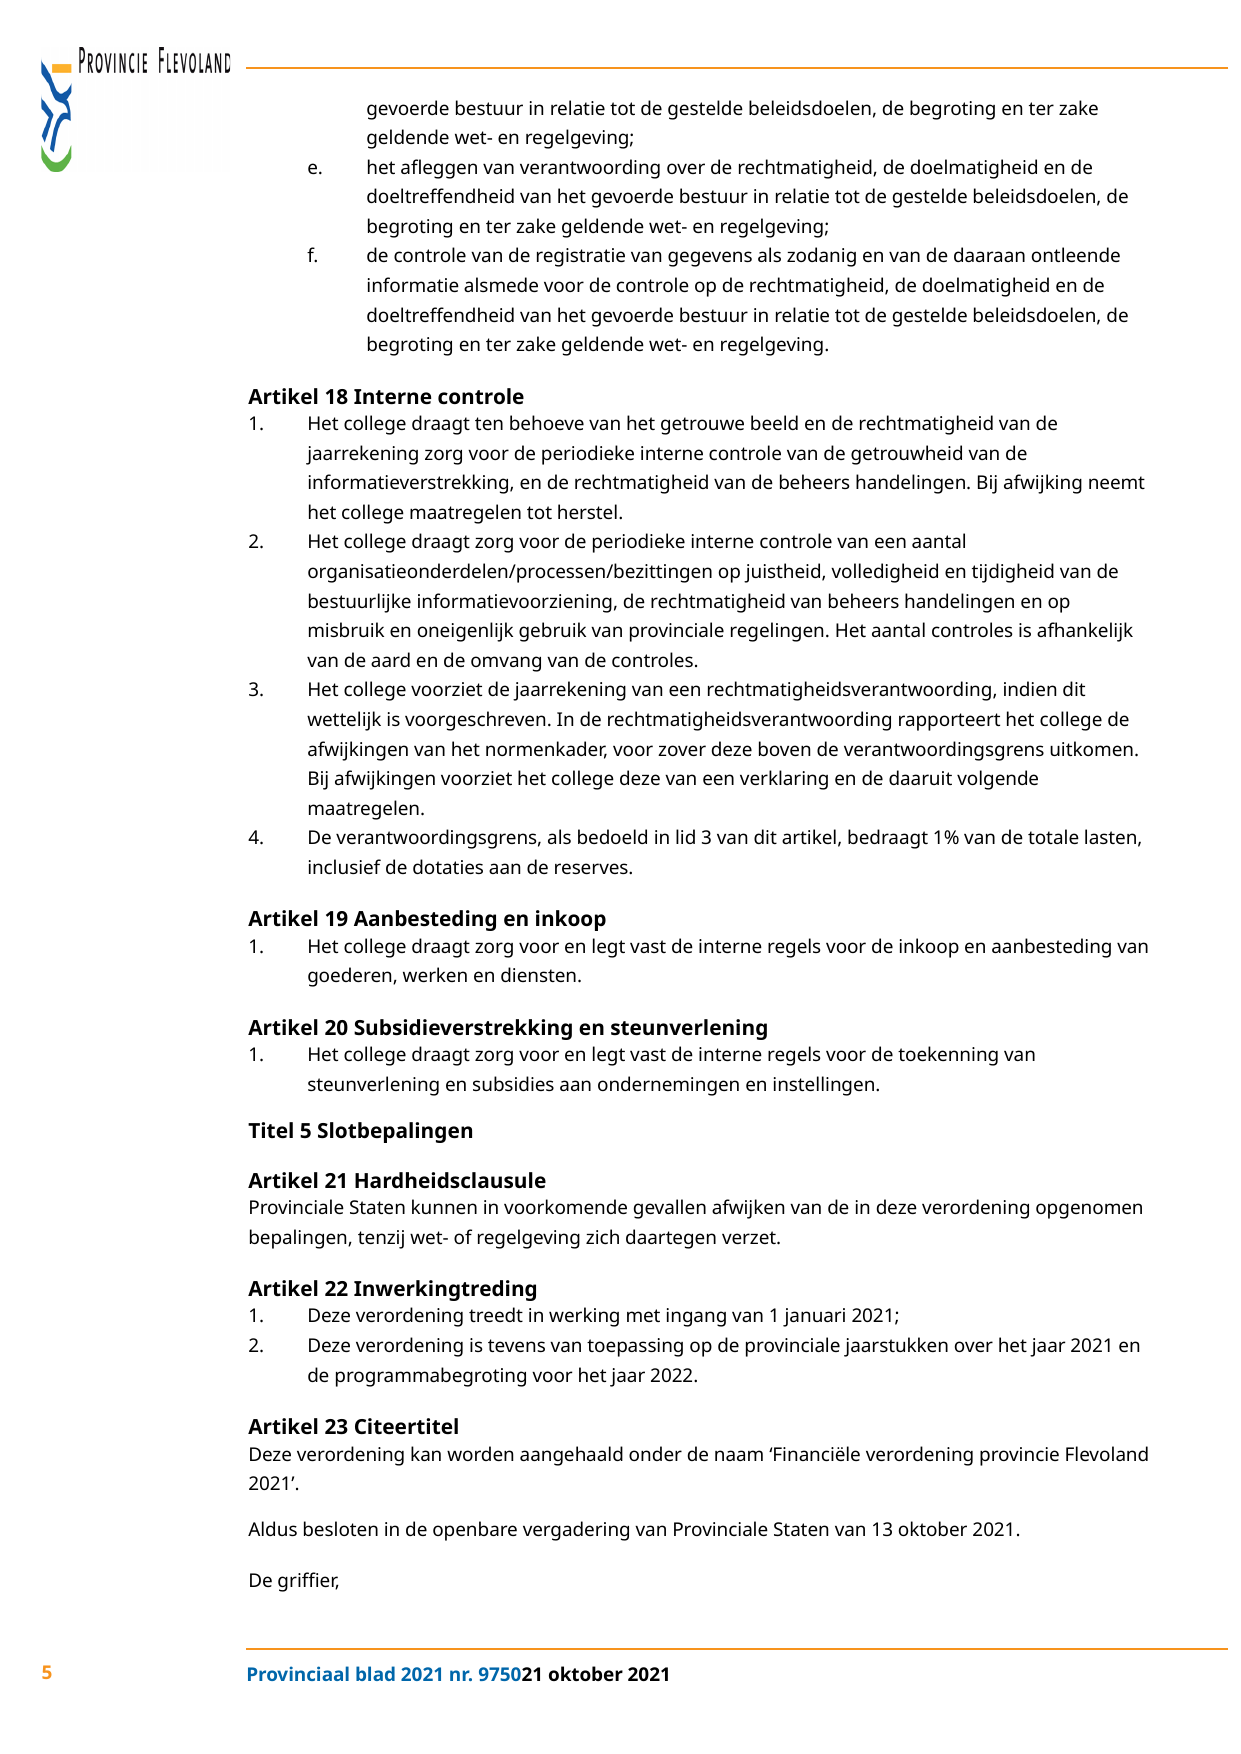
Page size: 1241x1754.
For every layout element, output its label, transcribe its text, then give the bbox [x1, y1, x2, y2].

text Deze verordening kan worden aangehaald onder de naam ‘Financiële verordening provincie Flevoland 2021’. [248, 1441, 1152, 1496]
text Artikel 18 Interne controle [248, 382, 1152, 410]
list Het college draagt zorg voor en legt vast de interne regels voor de inkoop en aanbesteding van goederen, werken en diensten. [248, 933, 1152, 988]
list Het college voorziet de jaarrekening van een rechtmatigheidsverantwoording, indien dit wettelijk is voorgeschreven. In de rechtmatigheidsverantwoording rapporteert het college de afwijkingen van het normenkader, voor zover deze boven de verantwoordingsgrens uitkomen. Bij afwijkingen voorziet het college deze van een verklaring en de daaruit volgende maatregelen. [248, 677, 1152, 821]
list Het college draagt zorg voor en legt vast de interne regels voor de toekenning van steunverlening en subsidies aan ondernemingen en instellingen. [248, 1041, 1152, 1097]
list De verantwoordingsgrens, als bedoeld in lid 3 van dit artikel, bedraagt 1% van de totale lasten, inclusief de dotaties aan de reserves. [248, 824, 1152, 880]
text Aldus besloten in de openbare vergadering van Provinciale Staten van 13 oktober 2021. [248, 1516, 1152, 1542]
list Deze verordening is tevens van toepassing op de provinciale jaarstukken over het jaar 2021 en de programmabegroting voor het jaar 2022. [248, 1332, 1152, 1388]
text Artikel 21 Hardheidsclausule [248, 1166, 1152, 1194]
list het afleggen van verantwoording over de rechtmatigheid, de doelmatigheid en de doeltreffendheid van het gevoerde bestuur in relatie tot de gestelde beleidsdoelen, de begroting en ter zake geldende wet- en regelgeving; [307, 154, 1152, 239]
list de controle van de registratie van gegevens als zodanig en van de daaraan ontleende informatie alsmede voor de controle op de rechtmatigheid, de doelmatigheid en de doeltreffendheid van het gevoerde bestuur in relatie tot de gestelde beleidsdoelen, de begroting en ter zake geldende wet- en regelgeving. [307, 243, 1152, 357]
text De griffier, [248, 1567, 1152, 1593]
picture [41, 47, 231, 172]
text Artikel 20 Subsidieverstrekking en steunverlening [248, 1013, 1152, 1041]
list Het college draagt ten behoeve van het getrouwe beeld en de rechtmatigheid van de jaarrekening zorg voor de periodieke interne controle van de getrouwheid van de informatieverstrekking, en de rechtmatigheid van de beheers handelingen. Bij afwijking neemt het college maatregelen tot herstel. [248, 410, 1152, 525]
list Deze verordening treedt in werking met ingang van 1 januari 2021; [248, 1303, 1152, 1328]
list gevoerde bestuur in relatie tot de gestelde beleidsdoelen, de begroting en ter zake geldende wet- en regelgeving; [307, 95, 1152, 150]
text Artikel 19 Aanbesteding en inkoop [248, 904, 1152, 933]
text Provinciale Staten kunnen in voorkomende gevallen afwijken van de in deze verordening opgenomen bepalingen, tenzij wet- of regelgeving zich daartegen verzet. [248, 1194, 1152, 1249]
text Artikel 22 Inwerkingtreding [248, 1274, 1152, 1303]
text Titel 5 Slotbepalingen [248, 1117, 1152, 1145]
list Het college draagt zorg voor de periodieke interne controle van een aantal organisatieonderdelen/processen/bezittingen op juistheid, volledigheid en tijdigheid van de bestuurlijke informatievoorziening, de rechtmatigheid van beheers handelingen en op misbruik en oneigenlijk gebruik van provinciale regelingen. Het aantal controles is afhankelijk van de aard en de omvang van de controles. [248, 529, 1152, 673]
text Artikel 23 Citeertitel [248, 1412, 1152, 1441]
